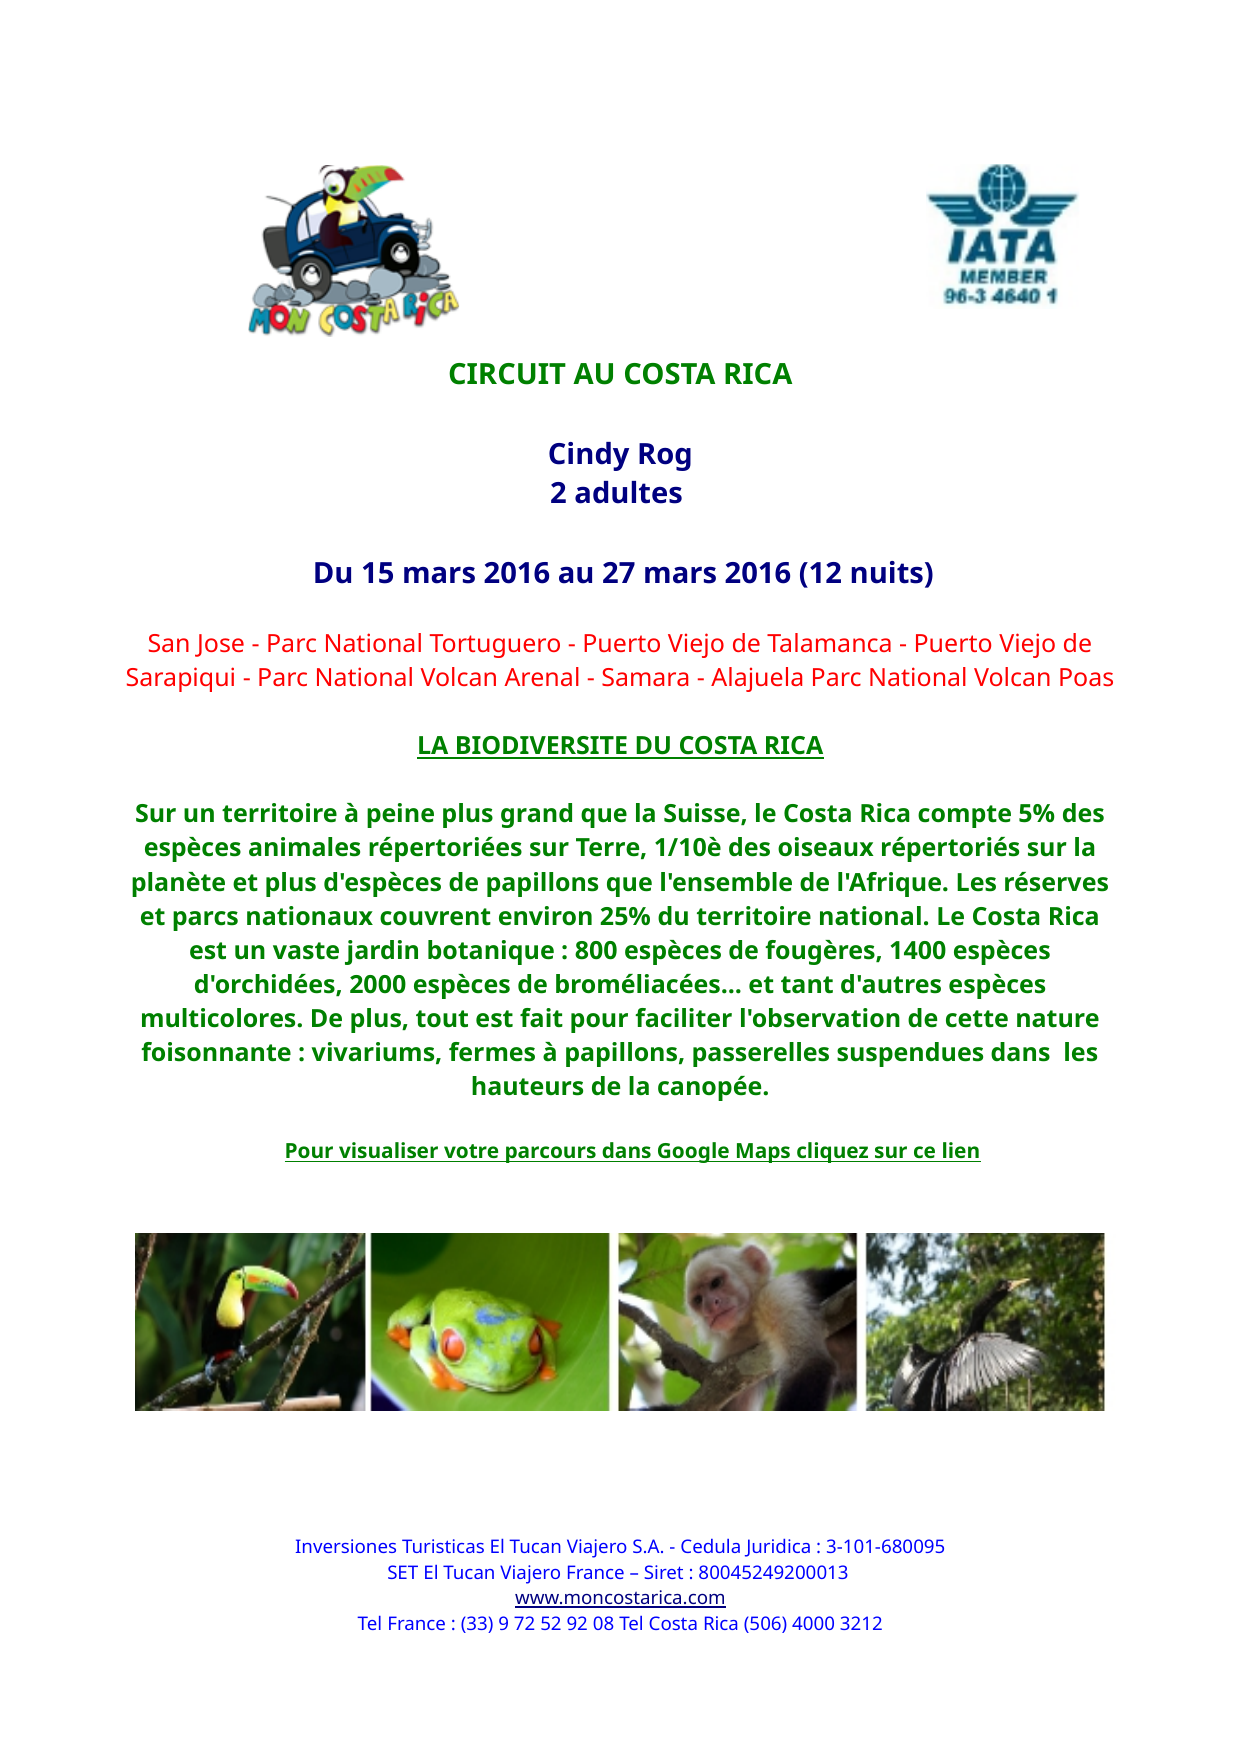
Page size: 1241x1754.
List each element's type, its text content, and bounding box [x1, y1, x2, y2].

text LA BIODIVERSITE DU COSTA RICA [118, 728, 1122, 762]
text 2 adultes [118, 473, 1122, 512]
text Cindy Rog [118, 433, 1122, 473]
text Pour visualiser votre parcours dans Google Maps cliquez sur ce lien [118, 1137, 1146, 1165]
table_header [118, 118, 620, 353]
text San Jose - Parc National Tortuguero - Puerto Viejo de Talamanca - Puerto Viejo de Sarapiqui - Parc National Volcan Arenal - Samara - Alajuela Parc National Volcan Poas [118, 626, 1122, 694]
picture [135, 1233, 1116, 1411]
text Sur un territoire à peine plus grand que la Suisse, le Costa Rica compte 5% des espèces animales répertoriées sur Terre, 1/10è des oiseaux répertoriés sur la planète et plus d'espèces de papillons que l'ensemble de l'Afrique. Les réserves et parcs nationaux couvrent environ 25% du territoire national. Le Costa Rica est un vaste jardin botanique : 800 espèces de fougères, 1400 espèces d'orchidées, 2000 espèces de broméliacées... et tant d'autres espèces multicolores. De plus, tout est fait pour faciliter l'observation de cette nature foisonnante : vivariums, fermes à papillons, passerelles suspendues dans les hauteurs de la canopée. [118, 796, 1122, 1103]
text CIRCUIT AU COSTA RICA [118, 353, 1122, 393]
text Du 15 mars 2016 au 27 mars 2016 (12 nuits) [118, 552, 1122, 592]
picture [926, 164, 1080, 309]
table_header [620, 118, 1122, 353]
picture [248, 165, 460, 337]
